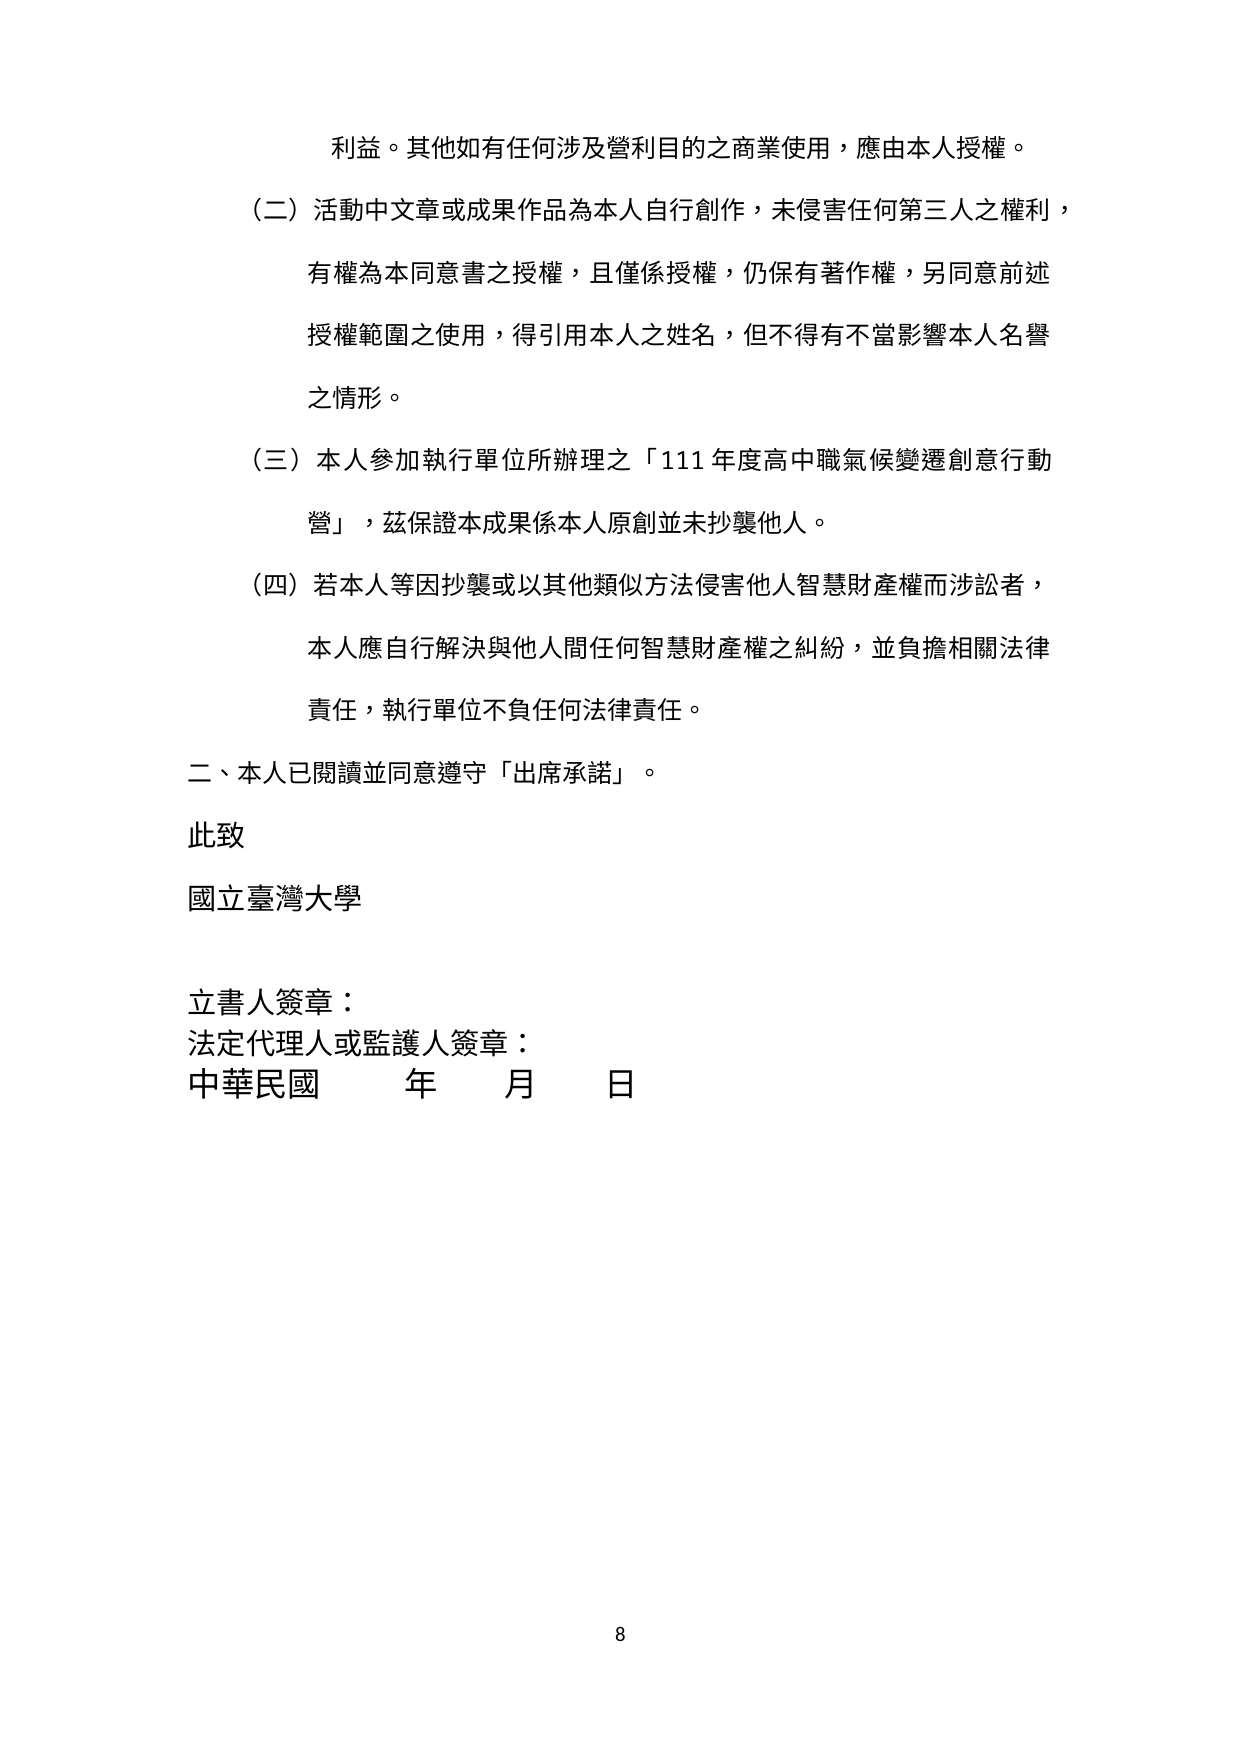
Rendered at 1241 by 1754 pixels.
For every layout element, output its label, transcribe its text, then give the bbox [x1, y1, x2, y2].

text 此致 [187, 792, 1053, 855]
text 國立臺灣大學 [187, 855, 1053, 917]
text 立書人簽章： [187, 980, 1053, 1021]
text 法定代理人或監護人簽章： [187, 1021, 1053, 1063]
text 中華民國 年 月 日 [187, 1063, 1053, 1105]
text 二、本人已閱讀並同意遵守「出席承諾」。 [187, 730, 1053, 792]
text （二）活動中文章或成果作品為本人自行創作，未侵害任何第三人之權利，有權為本同意書之授權，且僅係授權，仍保有著作權，另同意前述授權範圍之使用，得引用本人之姓名，但不得有不當影響本人名譽之情形。 [237, 167, 1053, 417]
text （四）若本人等因抄襲或以其他類似方法侵害他人智慧財產權而涉訟者，本人應自行解決與他人間任何智慧財產權之糾紛，並負擔相關法律責任，執行單位不負任何法律責任。 [237, 542, 1053, 730]
text 利益。其他如有任何涉及營利目的之商業使用，應由本人授權。 [300, 105, 1053, 167]
text （三）本人參加執行單位所辦理之「111年度高中職氣候變遷創意行動營」，茲保證本成果係本人原創並未抄襲他人。 [237, 417, 1053, 542]
